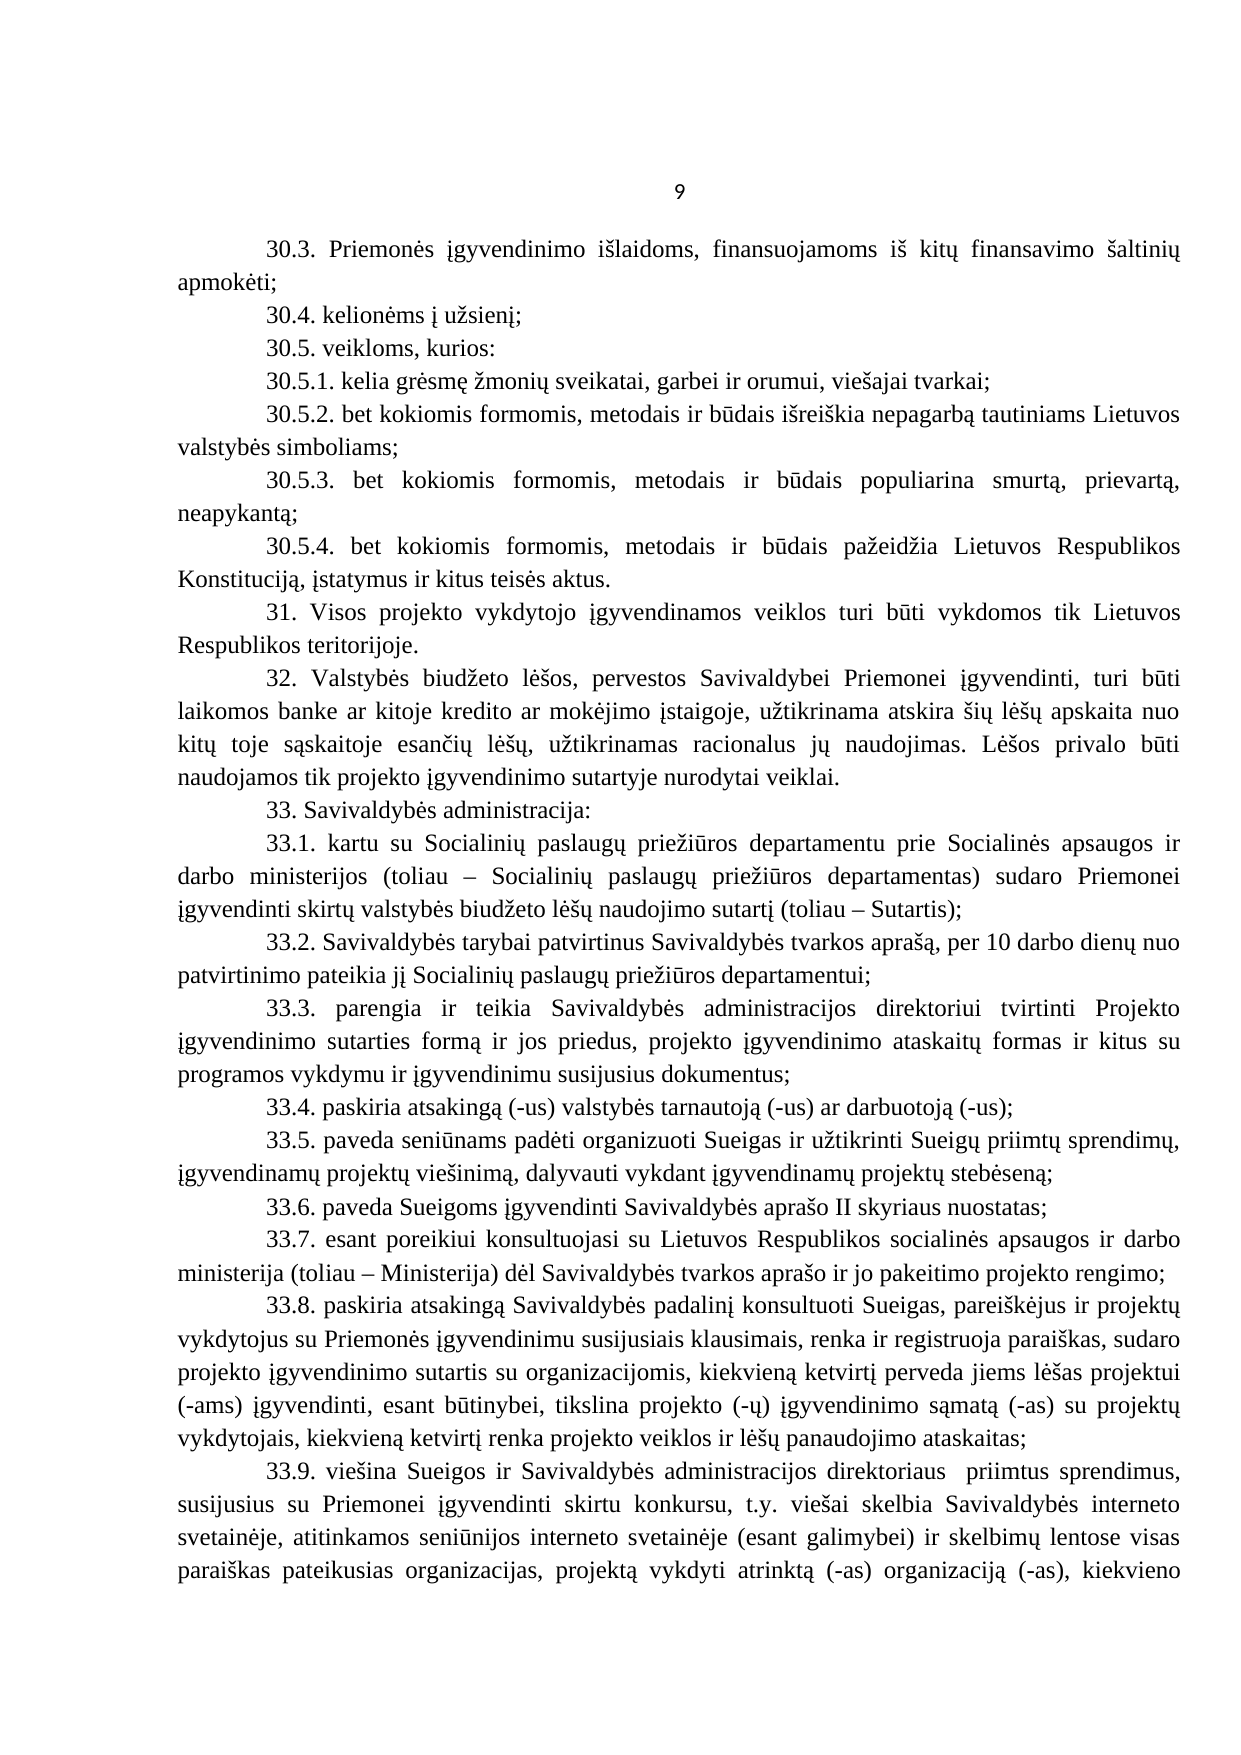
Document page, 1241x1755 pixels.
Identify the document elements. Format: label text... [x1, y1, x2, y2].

text 33.4. paskiria atsakingą (-us) valstybės tarnautoją (-us) ar darbuotoją (-us); [177, 1092, 1181, 1121]
text 33.1. kartu su Socialinių paslaugų priežiūros departamentu prie Socialinės apsaugos ir darbo ministerijos (toliau – Socialinių paslaugų priežiūros departamentas) sudaro Priemonei įgyvendinti skirtų valstybės biudžeto lėšų naudojimo sutartį (toliau – Sutartis); [177, 828, 1181, 923]
text 33.5. paveda seniūnams padėti organizuoti Sueigas ir užtikrinti Sueigų priimtų sprendimų, įgyvendinamų projektų viešinimą, dalyvauti vykdant įgyvendinamų projektų stebėseną; [177, 1126, 1181, 1187]
text 30.4. kelionėms į užsienį; [177, 300, 1181, 329]
text 33.9. viešina Sueigos ir Savivaldybės administracijos direktoriaus priimtus sprendimus, susijusius su Priemonei įgyvendinti skirtu konkursu, t.y. viešai skelbia Savivaldybės interneto svetainėje, atitinkamos seniūnijos interneto svetainėje (esant galimybei) ir skelbimų lentose visas paraiškas pateikusias organizacijas, projektą vykdyti atrinktą (-as) organizaciją (-as), kiekvieno [177, 1456, 1181, 1583]
text 33.2. Savivaldybės tarybai patvirtinus Savivaldybės tvarkos aprašą, per 10 darbo dienų nuo patvirtinimo pateikia jį Socialinių paslaugų priežiūros departamentui; [177, 927, 1181, 989]
text 30.5.1. kelia grėsmę žmonių sveikatai, garbei ir orumui, viešajai tvarkai; [177, 366, 1181, 395]
text 33.8. paskiria atsakingą Savivaldybės padalinį konsultuoti Sueigas, pareiškėjus ir projektų vykdytojus su Priemonės įgyvendinimu susijusiais klausimais, renka ir registruoja paraiškas, sudaro projekto įgyvendinimo sutartis su organizacijomis, kiekvieną ketvirtį perveda jiems lėšas projektui (-ams) įgyvendinti, esant būtinybei, tikslina projekto (-ų) įgyvendinimo sąmatą (-as) su projektų vykdytojais, kiekvieną ketvirtį renka projekto veiklos ir lėšų panaudojimo ataskaitas; [177, 1291, 1181, 1451]
text 33.7. esant poreikiui konsultuojasi su Lietuvos Respublikos socialinės apsaugos ir darbo ministerija (toliau – Ministerija) dėl Savivaldybės tvarkos aprašo ir jo pakeitimo projekto rengimo; [177, 1224, 1181, 1286]
text 30.5.3. bet kokiomis formomis, metodais ir būdais populiarina smurtą, prievartą, neapykantą; [177, 465, 1181, 527]
text 30.5.2. bet kokiomis formomis, metodais ir būdais išreiškia nepagarbą tautiniams Lietuvos valstybės simboliams; [177, 399, 1181, 461]
text 33.6. paveda Sueigoms įgyvendinti Savivaldybės aprašo II skyriaus nuostatas; [177, 1192, 1181, 1220]
text 30.5. veikloms, kurios: [177, 333, 1181, 362]
text 31. Visos projekto vykdytojo įgyvendinamos veiklos turi būti vykdomos tik Lietuvos Respublikos teritorijoje. [177, 597, 1181, 659]
text 30.3. Priemonės įgyvendinimo išlaidoms, finansuojamoms iš kitų finansavimo šaltinių apmokėti; [177, 234, 1181, 296]
text 33. Savivaldybės administracija: [177, 795, 1181, 824]
text 33.3. parengia ir teikia Savivaldybės administracijos direktoriui tvirtinti Projekto įgyvendinimo sutarties formą ir jos priedus, projekto įgyvendinimo ataskaitų formas ir kitus su programos vykdymu ir įgyvendinimu susijusius dokumentus; [177, 993, 1181, 1088]
text 32. Valstybės biudžeto lėšos, pervestos Savivaldybei Priemonei įgyvendinti, turi būti laikomos banke ar kitoje kredito ar mokėjimo įstaigoje, užtikrinama atskira šių lėšų apskaita nuo kitų toje sąskaitoje esančių lėšų, užtikrinamas racionalus jų naudojimas. Lėšos privalo būti naudojamos tik projekto įgyvendinimo sutartyje nurodytai veiklai. [177, 663, 1181, 791]
text 30.5.4. bet kokiomis formomis, metodais ir būdais pažeidžia Lietuvos Respublikos Konstituciją, įstatymus ir kitus teisės aktus. [177, 531, 1181, 593]
